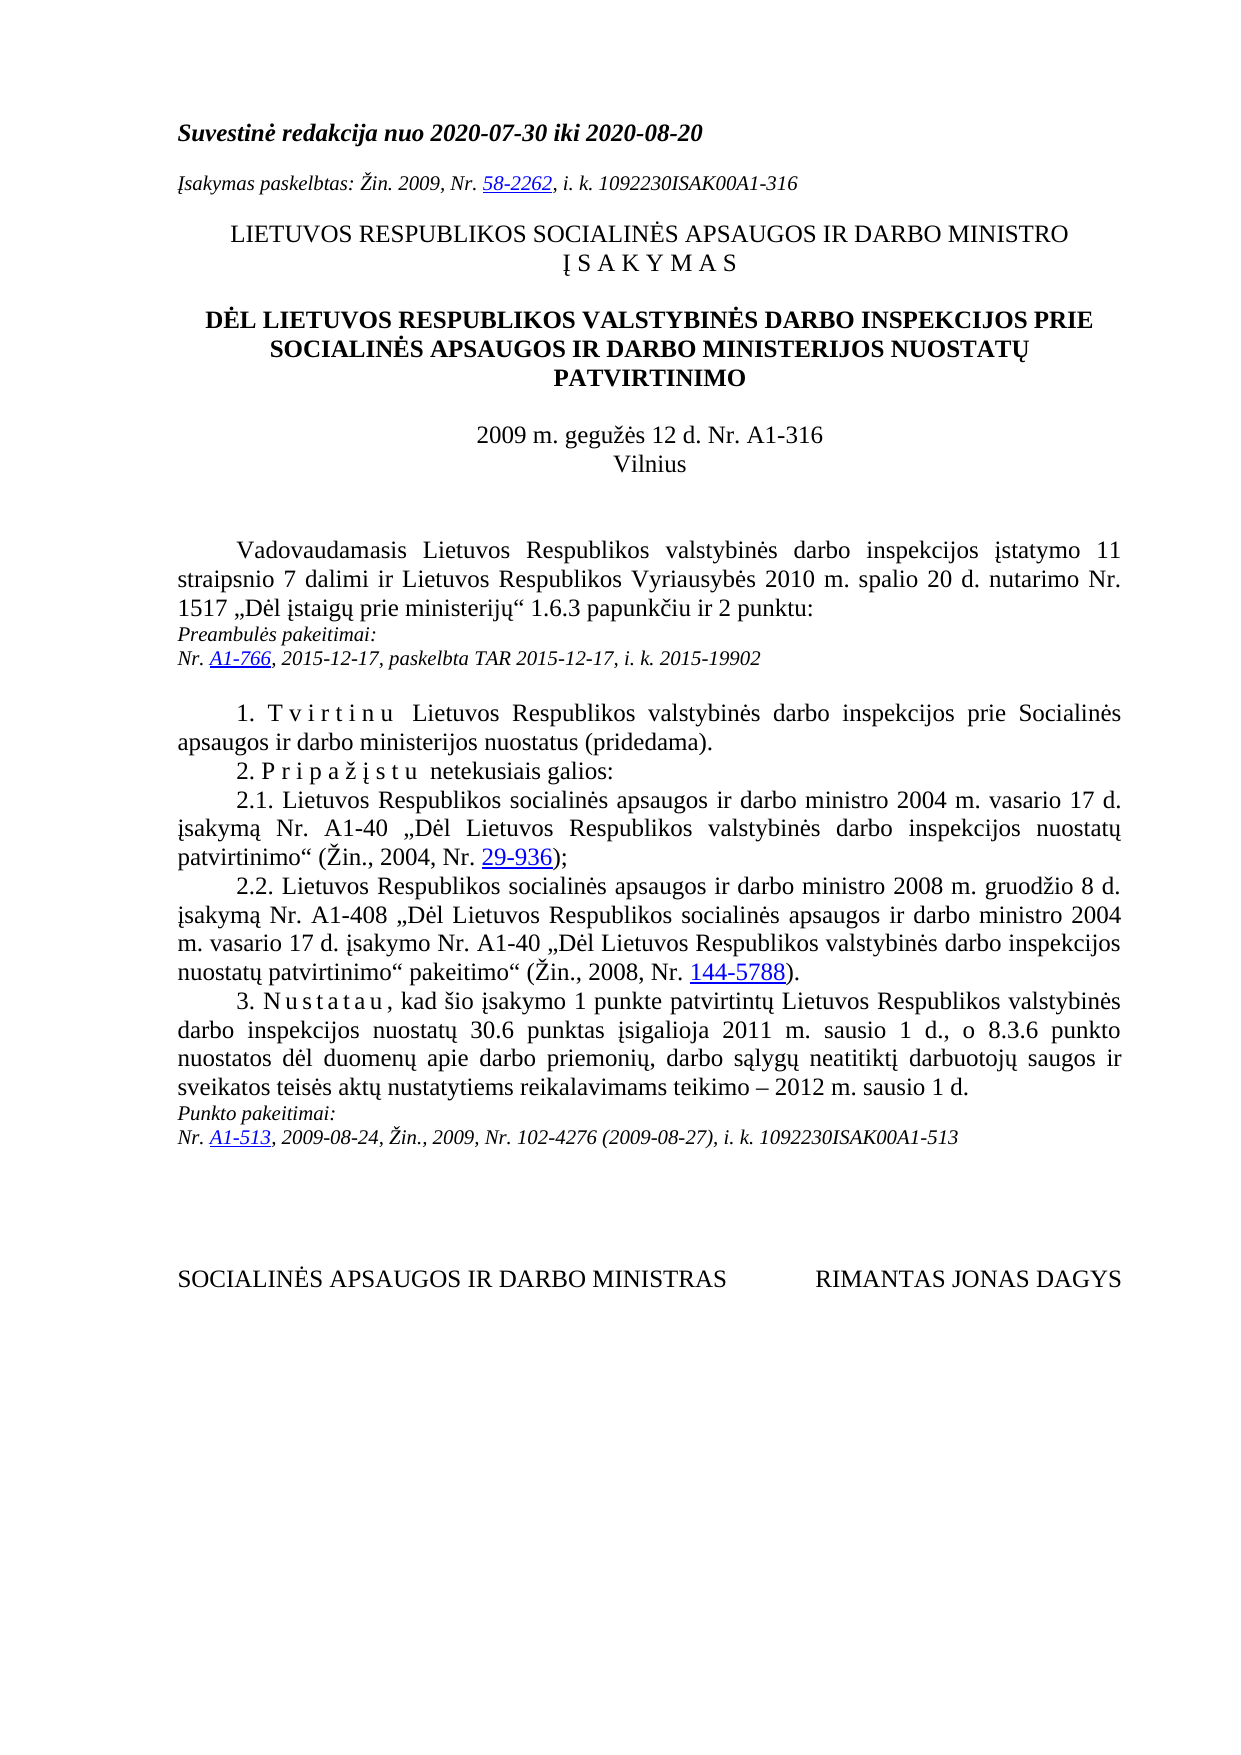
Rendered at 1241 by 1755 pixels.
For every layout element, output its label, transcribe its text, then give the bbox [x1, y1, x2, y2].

text DĖL LIETUVOS RESPUBLIKOS VALSTYBINĖS DARBO INSPEKCIJOS PRIE SOCIALINĖS APSAUGOS IR DARBO MINISTERIJOS NUOSTATŲ PATVIRTINIMO [177, 305, 1122, 392]
text Punkto pakeitimai: [177, 1101, 1122, 1125]
text 2.1. Lietuvos Respublikos socialinės apsaugos ir darbo ministro 2004 m. vasario 17 d. įsakymą Nr. A1-40 „Dėl Lietuvos Respublikos valstybinės darbo inspekcijos nuostatų patvirtinimo“ (Žin., 2004, Nr. 29-936); [177, 785, 1122, 871]
text Suvestinė redakcija nuo 2020-07-30 iki 2020-08-20 [177, 118, 1122, 147]
text SOCIALINĖS APSAUGOS IR DARBO MINISTRAS RIMANTAS JONAS DAGYS [177, 1264, 1122, 1293]
text 1. Tvirtinu Lietuvos Respublikos valstybinės darbo inspekcijos prie Socialinės apsaugos ir darbo ministerijos nuostatus (pridedama). [177, 698, 1122, 756]
text 2009 m. gegužės 12 d. Nr. A1-316 [177, 420, 1122, 449]
text Preambulės pakeitimai: [177, 622, 1122, 646]
text ĮSAKYMAS [177, 248, 1122, 277]
text Vadovaudamasis Lietuvos Respublikos valstybinės darbo inspekcijos įstatymo 11 straipsnio 7 dalimi ir Lietuvos Respublikos Vyriausybės 2010 m. spalio 20 d. nutarimo Nr. 1517 „Dėl įstaigų prie ministerijų“ 1.6.3 papunkčiu ir 2 punktu: [177, 535, 1122, 622]
text Įsakymas paskelbtas: Žin. 2009, Nr. 58-2262, i. k. 1092230ISAK00A1-316 [177, 171, 1122, 195]
text Nr. A1-766, 2015-12-17, paskelbta TAR 2015-12-17, i. k. 2015-19902 [177, 646, 1122, 670]
text Nr. A1-513, 2009-08-24, Žin., 2009, Nr. 102-4276 (2009-08-27), i. k. 1092230ISAK00A1-513 [177, 1125, 1122, 1149]
text LIETUVOS RESPUBLIKOS SOCIALINĖS APSAUGOS IR DARBO MINISTRO [177, 219, 1122, 248]
text 3. Nustatau, kad šio įsakymo 1 punkte patvirtintų Lietuvos Respublikos valstybinės darbo inspekcijos nuostatų 30.6 punktas įsigalioja 2011 m. sausio 1 d., o 8.3.6 punkto nuostatos dėl duomenų apie darbo priemonių, darbo sąlygų neatitiktį darbuotojų saugos ir sveikatos teisės aktų nustatytiems reikalavimams teikimo – 2012 m. sausio 1 d. [177, 986, 1122, 1101]
text 2. Pripažįstu netekusiais galios: [177, 756, 1122, 785]
text 2.2. Lietuvos Respublikos socialinės apsaugos ir darbo ministro 2008 m. gruodžio 8 d. įsakymą Nr. A1-408 „Dėl Lietuvos Respublikos socialinės apsaugos ir darbo ministro 2004 m. vasario 17 d. įsakymo Nr. A1-40 „Dėl Lietuvos Respublikos valstybinės darbo inspekcijos nuostatų patvirtinimo“ pakeitimo“ (Žin., 2008, Nr. 144-5788). [177, 871, 1122, 986]
text Vilnius [177, 449, 1122, 478]
